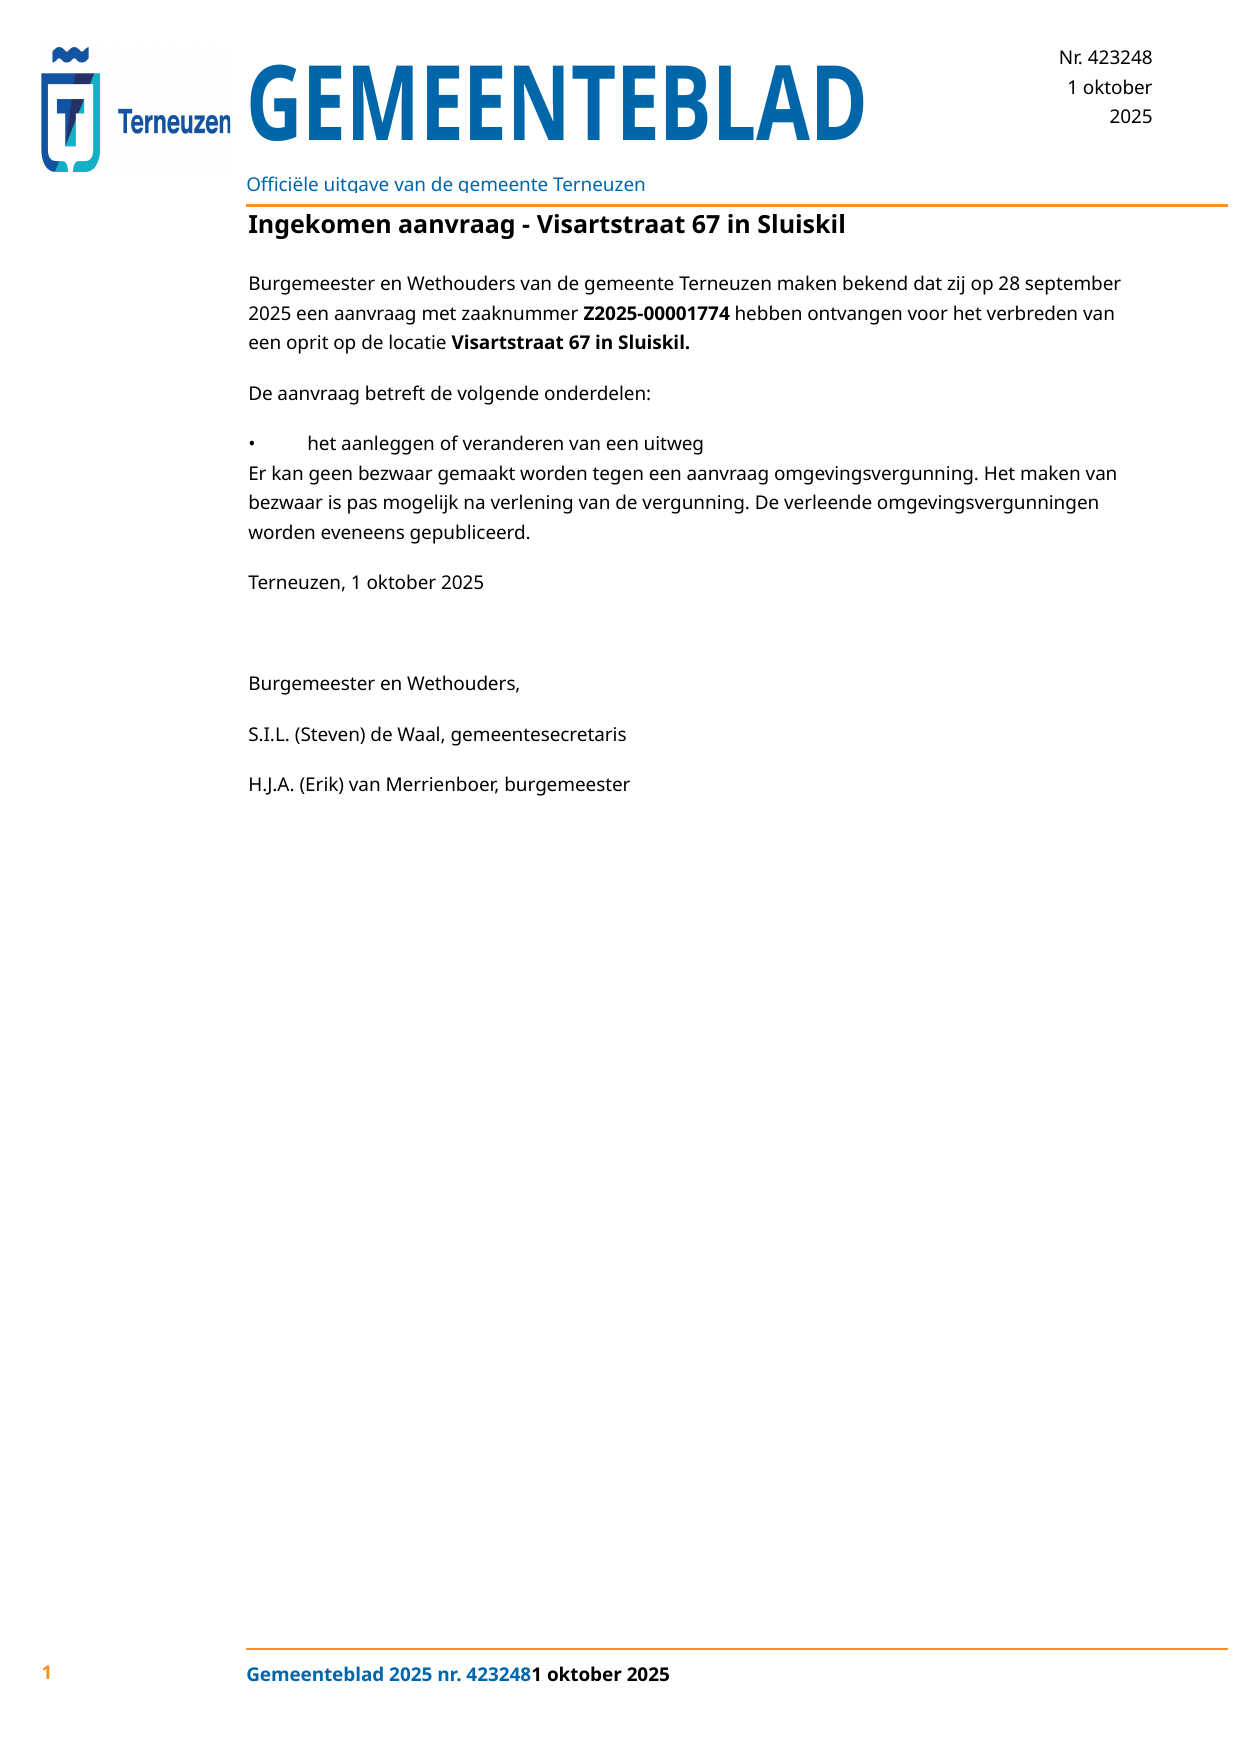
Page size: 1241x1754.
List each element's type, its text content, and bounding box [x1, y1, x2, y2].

list het aanleggen of veranderen van een uitweg [248, 430, 1152, 456]
picture [41, 47, 231, 172]
text H.J.A. (Erik) van Merrienboer, burgemeester [248, 771, 1152, 797]
text De aanvraag betreft de volgende onderdelen: [248, 380, 1152, 406]
text Burgemeester en Wethouders van de gemeente Terneuzen maken bekend dat zij op 28 september 2025 een aanvraag met zaaknummer Z2025-00001774 hebben ontvangen voor het verbreden van een oprit op de locatie Visartstraat 67 in Sluiskil. [248, 270, 1152, 355]
text Burgemeester en Wethouders, [248, 670, 1152, 696]
text S.I.L. (Steven) de Waal, gemeentesecretaris [248, 721, 1152, 746]
text Ingekomen aanvraag - Visartstraat 67 in Sluiskil [248, 207, 1152, 241]
text Er kan geen bezwaar gemaakt worden tegen een aanvraag omgevingsvergunning. Het maken van bezwaar is pas mogelijk na verlening van de vergunning. De verleende omgevingsvergunningen worden eveneens gepubliceerd. [248, 460, 1152, 545]
text Terneuzen, 1 oktober 2025 [248, 569, 1152, 595]
